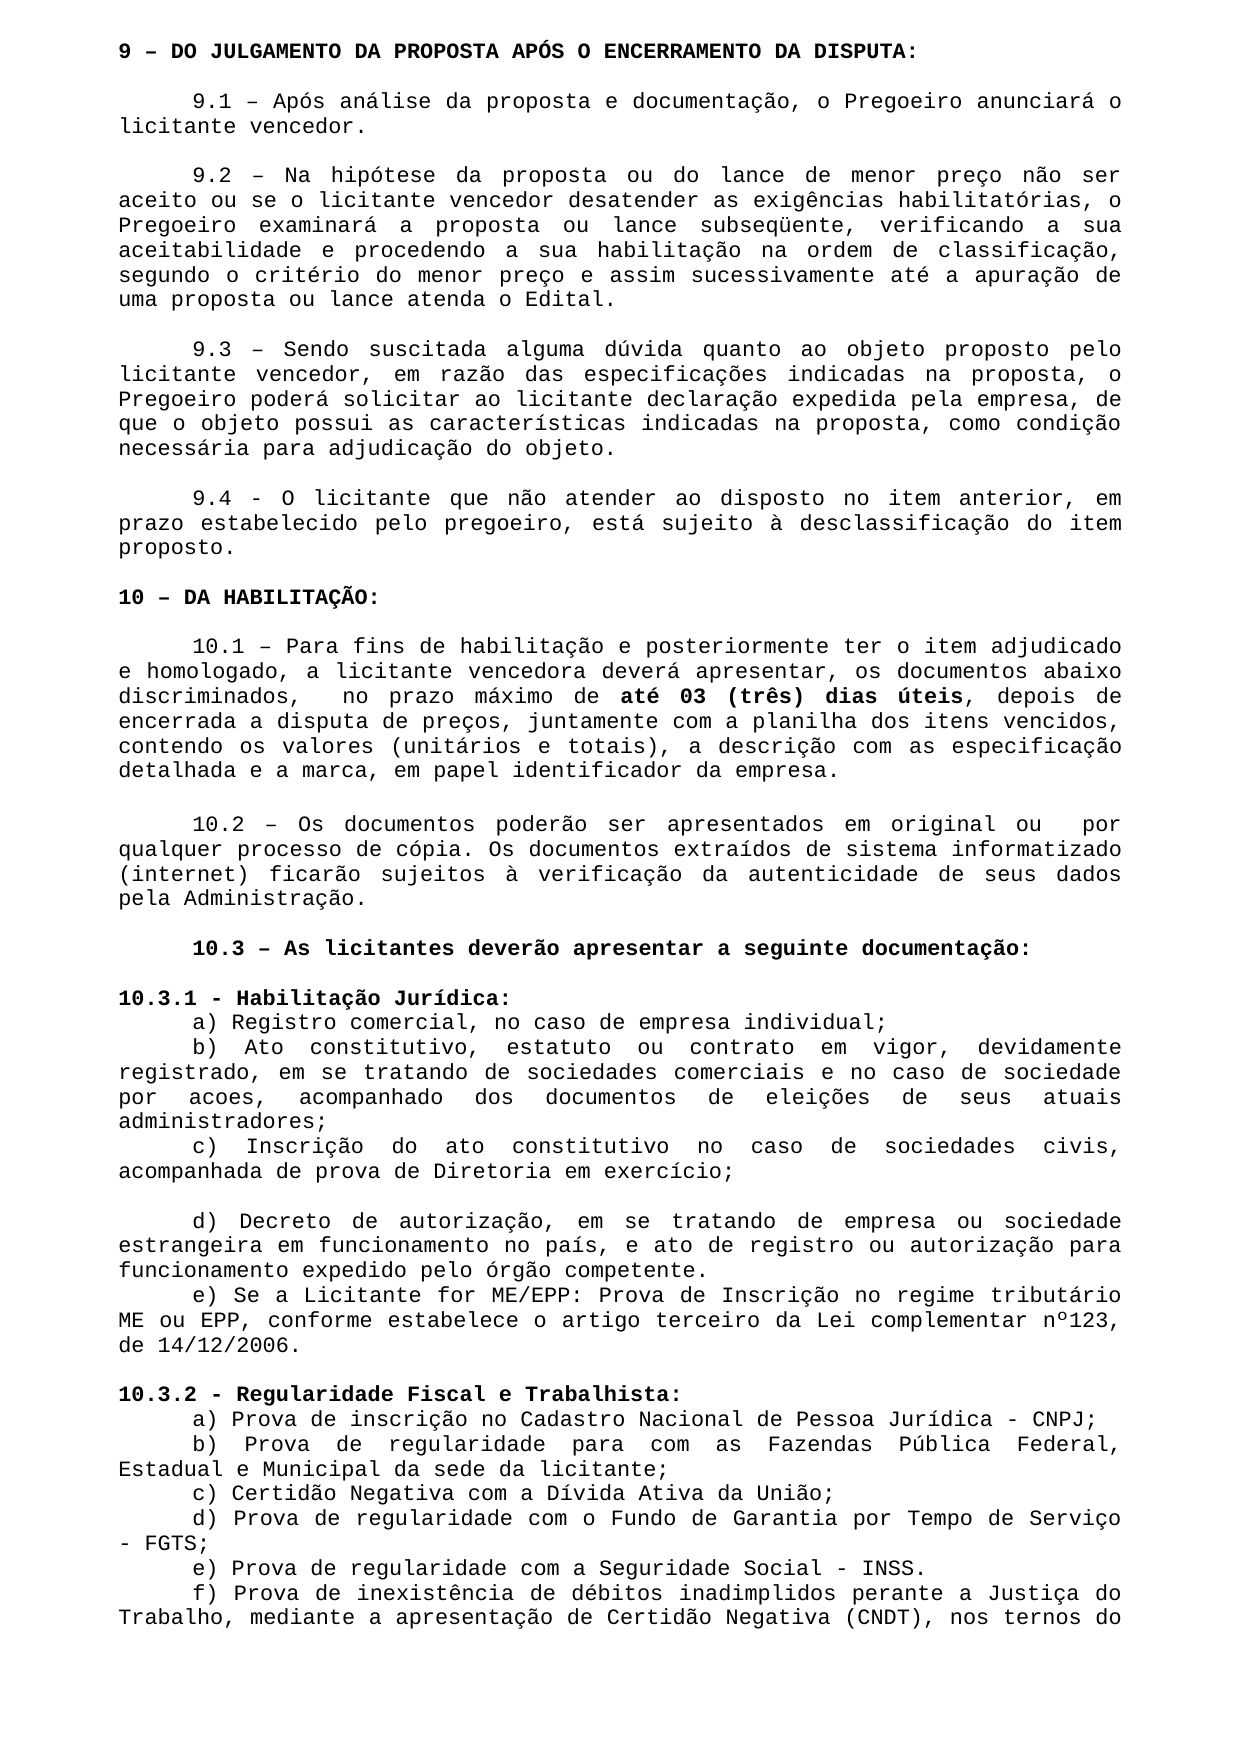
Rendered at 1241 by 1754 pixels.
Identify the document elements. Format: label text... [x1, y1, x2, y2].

text b) Prova de regularidade para com as Fazendas Pública Federal, Estadual e Municipal da sede da licitante; [118, 1433, 1122, 1482]
text a) Prova de inscrição no Cadastro Nacional de Pessoa Jurídica - CNPJ; [118, 1408, 1122, 1433]
text e) Prova de regularidade com a Seguridade Social - INSS. [118, 1557, 1122, 1582]
text d) Decreto de autorização, em se tratando de empresa ou sociedade estrangeira em funcionamento no país, e ato de registro ou autorização para funcionamento expedido pelo órgão competente. [118, 1210, 1122, 1284]
text 9.3 – Sendo suscitada alguma dúvida quanto ao objeto proposto pelo licitante vencedor, em razão das especificações indicadas na proposta, o Pregoeiro poderá solicitar ao licitante declaração expedida pela empresa, de que o objeto possui as características indicadas na proposta, como condição necessária para adjudicação do objeto. [118, 338, 1122, 462]
text c) Inscrição do ato constitutivo no caso de sociedades civis, acompanhada de prova de Diretoria em exercício; [118, 1135, 1122, 1185]
text 10.3.1 - Habilitação Jurídica: [118, 987, 1122, 1011]
text 10.3.2 - Regularidade Fiscal e Trabalhista: [118, 1383, 1122, 1408]
text 9.2 – Na hipótese da proposta ou do lance de menor preço não ser aceito ou se o licitante vencedor desatender as exigências habilitatórias, o Pregoeiro examinará a proposta ou lance subseqüente, verificando a sua aceitabilidade e procedendo a sua habilitação na ordem de classificação, segundo o critério do menor preço e assim sucessivamente até a apuração de uma proposta ou lance atenda o Edital. [118, 164, 1122, 313]
text 10 – DA HABILITAÇÃO: [118, 586, 1122, 611]
text 9.1 – Após análise da proposta e documentação, o Pregoeiro anunciará o licitante vencedor. [118, 90, 1122, 140]
text 10.1 – Para fins de habilitação e posteriormente ter o item adjudicado e homologado, a licitante vencedora deverá apresentar, os documentos abaixo discriminados, no prazo máximo de até 03 (três) dias úteis, depois de encerrada a disputa de preços, juntamente com a planilha dos itens vencidos, contendo os valores (unitários e totais), a descrição com as especificação detalhada e a marca, em papel identificador da empresa. [118, 636, 1122, 784]
text 10.3 – As licitantes deverão apresentar a seguinte documentação: [118, 937, 1122, 962]
text 9.4 - O licitante que não atender ao disposto no item anterior, em prazo estabelecido pelo pregoeiro, está sujeito à desclassificação do item proposto. [118, 487, 1122, 561]
text b) Ato constitutivo, estatuto ou contrato em vigor, devidamente registrado, em se tratando de sociedades comerciais e no caso de sociedade por acoes, acompanhado dos documentos de eleições de seus atuais administradores; [118, 1036, 1122, 1135]
text e) Se a Licitante for ME/EPP: Prova de Inscrição no regime tributário ME ou EPP, conforme estabelece o artigo terceiro da Lei complementar nº123, de 14/12/2006. [118, 1284, 1122, 1358]
text f) Prova de inexistência de débitos inadimplidos perante a Justiça do Trabalho, mediante a apresentação de Certidão Negativa (CNDT), nos ternos do [118, 1582, 1122, 1631]
text 9 – DO JULGAMENTO DA PROPOSTA APÓS O ENCERRAMENTO DA DISPUTA: [118, 41, 1122, 65]
text a) Registro comercial, no caso de empresa individual; [118, 1011, 1122, 1036]
text 10.2 – Os documentos poderão ser apresentados em original ou por qualquer processo de cópia. Os documentos extraídos de sistema informatizado (internet) ficarão sujeitos à verificação da autenticidade de seus dados pela Administração. [118, 813, 1122, 912]
text c) Certidão Negativa com a Dívida Ativa da União; [118, 1482, 1122, 1507]
text d) Prova de regularidade com o Fundo de Garantia por Tempo de Serviço - FGTS; [118, 1507, 1122, 1557]
